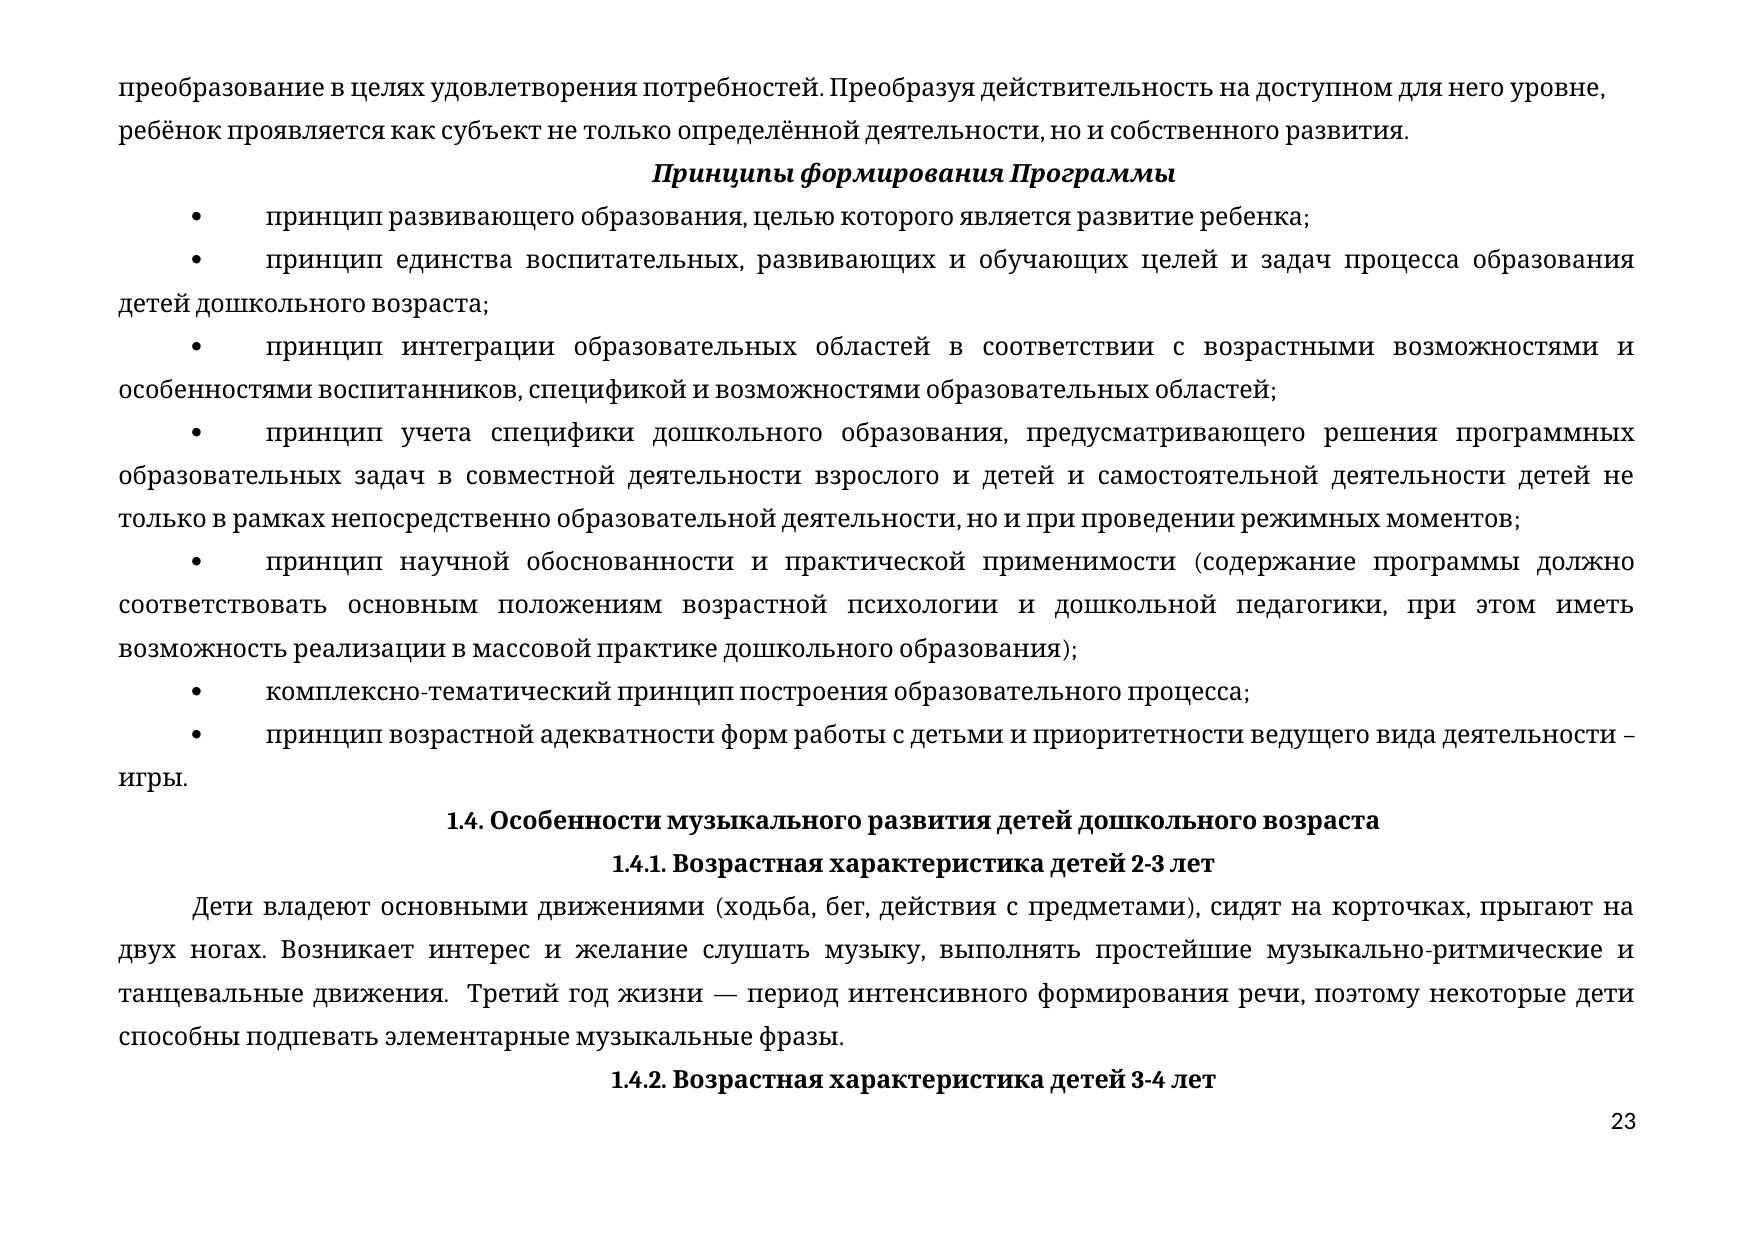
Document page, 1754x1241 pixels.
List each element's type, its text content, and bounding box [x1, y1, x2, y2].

list принцип интеграции образовательных областей в соответствии с возрастными возможностями и особенностями воспитанников, спецификой и возможностями образовательных областей; [118, 333, 1636, 404]
list комплексно-тематический принцип построения образовательного процесса; [118, 678, 1636, 706]
text преобразование в целях удовлетворения потребностей. Преобразуя действительность на доступном для него уровне, ребёнок проявляется как субъект не только определённой деятельности, но и собственного развития. [118, 74, 1636, 146]
list принцип учета специфики дошкольного образования, предусматривающего решения программных образовательных задач в совместной деятельности взрослого и детей и самостоятельной деятельности детей не только в рамках непосредственно образовательной деятельности, но и при проведении режимных моментов; [118, 419, 1636, 534]
text 1.4.1. Возрастная характеристика детей 2-3 лет [118, 850, 1636, 879]
list принцип единства воспитательных, развивающих и обучающих целей и задач процесса образования детей дошкольного возраста; [118, 246, 1636, 318]
list принцип возрастной адекватности форм работы с детьми и приоритетности ведущего вида деятельности – игры. [118, 721, 1636, 793]
list принцип научной обоснованности и практической применимости (содержание программы должно соответствовать основным положениям возрастной психологии и дошкольной педагогики, при этом иметь возможность реализации в массовой практике дошкольного образования); [118, 548, 1636, 663]
list принцип развивающего образования, целью которого является развитие ребенка; [118, 203, 1636, 232]
text 1.4.2. Возрастная характеристика детей 3-4 лет [118, 1066, 1636, 1094]
text Дети владеют основными движениями (ходьба, бег, действия с предметами), сидят на корточках, прыгают на двух ногах. Возникает интерес и желание слушать музыку, выполнять простейшие музыкально-ритмические и танцевальные движения. Третий год жизни — период интенсивного формирования речи, поэтому некоторые дети способны подпевать элементарные музыкальные фразы. [118, 893, 1636, 1051]
text Принципы формирования Программы [118, 160, 1636, 189]
text 1.4. Особенности музыкального развития детей дошкольного возраста [118, 807, 1636, 836]
